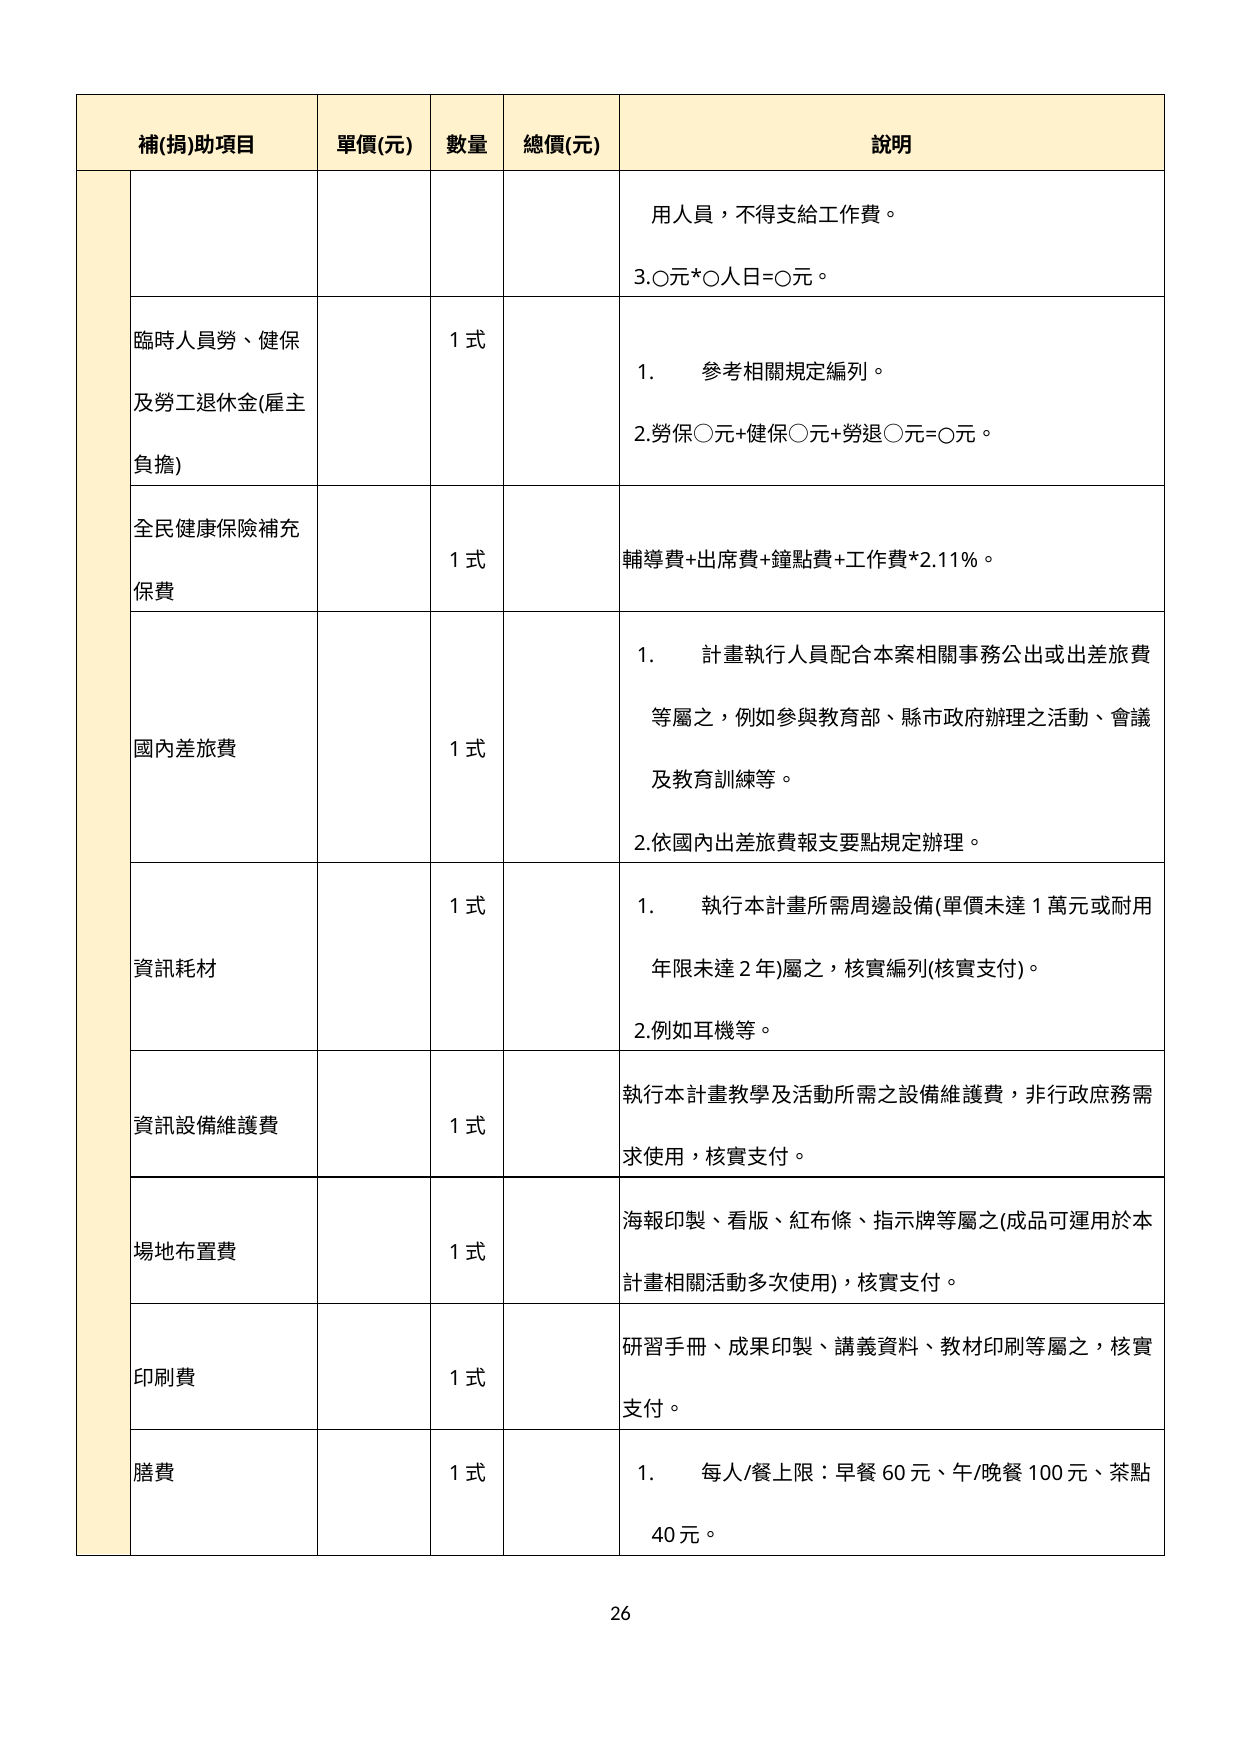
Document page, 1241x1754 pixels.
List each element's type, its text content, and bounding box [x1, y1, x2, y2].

table_cell [318, 1178, 430, 1302]
table_cell [504, 1304, 619, 1428]
table_cell 研習手冊、成果印製、講義資料、教材印刷等屬之，核實支付。 [620, 1304, 1164, 1428]
table_cell [504, 171, 619, 296]
table_cell [77, 171, 130, 1554]
table_cell [504, 486, 619, 611]
table_cell 1式 [431, 863, 503, 1050]
table_cell 1式 [431, 612, 503, 862]
table_cell 國內差旅費 [131, 612, 317, 862]
table_cell [318, 486, 430, 611]
table_header 數量 [431, 95, 503, 170]
table_cell [504, 1430, 619, 1554]
table_cell 1式 [431, 297, 503, 485]
table_cell [318, 612, 430, 862]
table_cell [504, 612, 619, 862]
table_cell 用人員，不得支給工作費。 ○元*○人日=○元。 [620, 171, 1164, 296]
table_cell [318, 1430, 430, 1554]
table_cell 1式 [431, 486, 503, 611]
table_cell 場地布置費 [131, 1178, 317, 1302]
table_cell 全民健康保險補充保費 [131, 486, 317, 611]
table_header 說明 [620, 95, 1164, 170]
table_cell [504, 1178, 619, 1302]
table_cell 1式 [431, 1051, 503, 1176]
table_cell 執行本計畫教學及活動所需之設備維護費，非行政庶務需求使用，核實支付。 [620, 1051, 1164, 1176]
table_cell [504, 297, 619, 485]
table_cell 膳費 [131, 1430, 317, 1554]
table_header 總價(元) [504, 95, 619, 170]
table_cell 計畫執行人員配合本案相關事務公出或出差旅費等屬之，例如參與教育部、縣市政府辦理之活動、會議及教育訓練等。 依國內出差旅費報支要點規定辦理。 [620, 612, 1164, 862]
table_cell 1式 [431, 1304, 503, 1428]
table_cell [504, 1051, 619, 1176]
table_cell 1式 [431, 1430, 503, 1554]
table_cell [318, 297, 430, 485]
table_cell [131, 171, 317, 296]
table_cell 印刷費 [131, 1304, 317, 1428]
table_cell [318, 1304, 430, 1428]
table_cell 參考相關規定編列。 勞保○元+健保○元+勞退○元=○元。 [620, 297, 1164, 485]
table_header 補(捐)助項目 [77, 95, 317, 170]
table_header 單價(元) [318, 95, 430, 170]
table_cell [318, 1051, 430, 1176]
table_cell 1式 [431, 1178, 503, 1302]
table_cell 每人/餐上限：早餐60元、午/晚餐100元、茶點40元。 辦理1日(含)以上者(活動時間逾6小時)，第1日不提供早餐，每人/日上限240元。第2日起每人/日上限300元。 依據「教育部及所屬機關(構)辦理各類會議講習訓練與研討(習)會管理要點」編列辦理。 [620, 1430, 1164, 1554]
table_cell [318, 171, 430, 296]
table_cell 執行本計畫所需周邊設備(單價未達1萬元或耐用年限未達2年)屬之，核實編列(核實支付)。 例如耳機等。 [620, 863, 1164, 1050]
table_cell [318, 863, 430, 1050]
table_cell [504, 863, 619, 1050]
table_cell [431, 171, 503, 296]
table_cell 資訊設備維護費 [131, 1051, 317, 1176]
table_cell 資訊耗材 [131, 863, 317, 1050]
table_cell 輔導費+出席費+鐘點費+工作費*2.11%。 [620, 486, 1164, 611]
table_cell 海報印製、看版、紅布條、指示牌等屬之(成品可運用於本計畫相關活動多次使用)，核實支付。 [620, 1178, 1164, 1302]
table_cell 臨時人員勞、健保及勞工退休金(雇主負擔) [131, 297, 317, 485]
